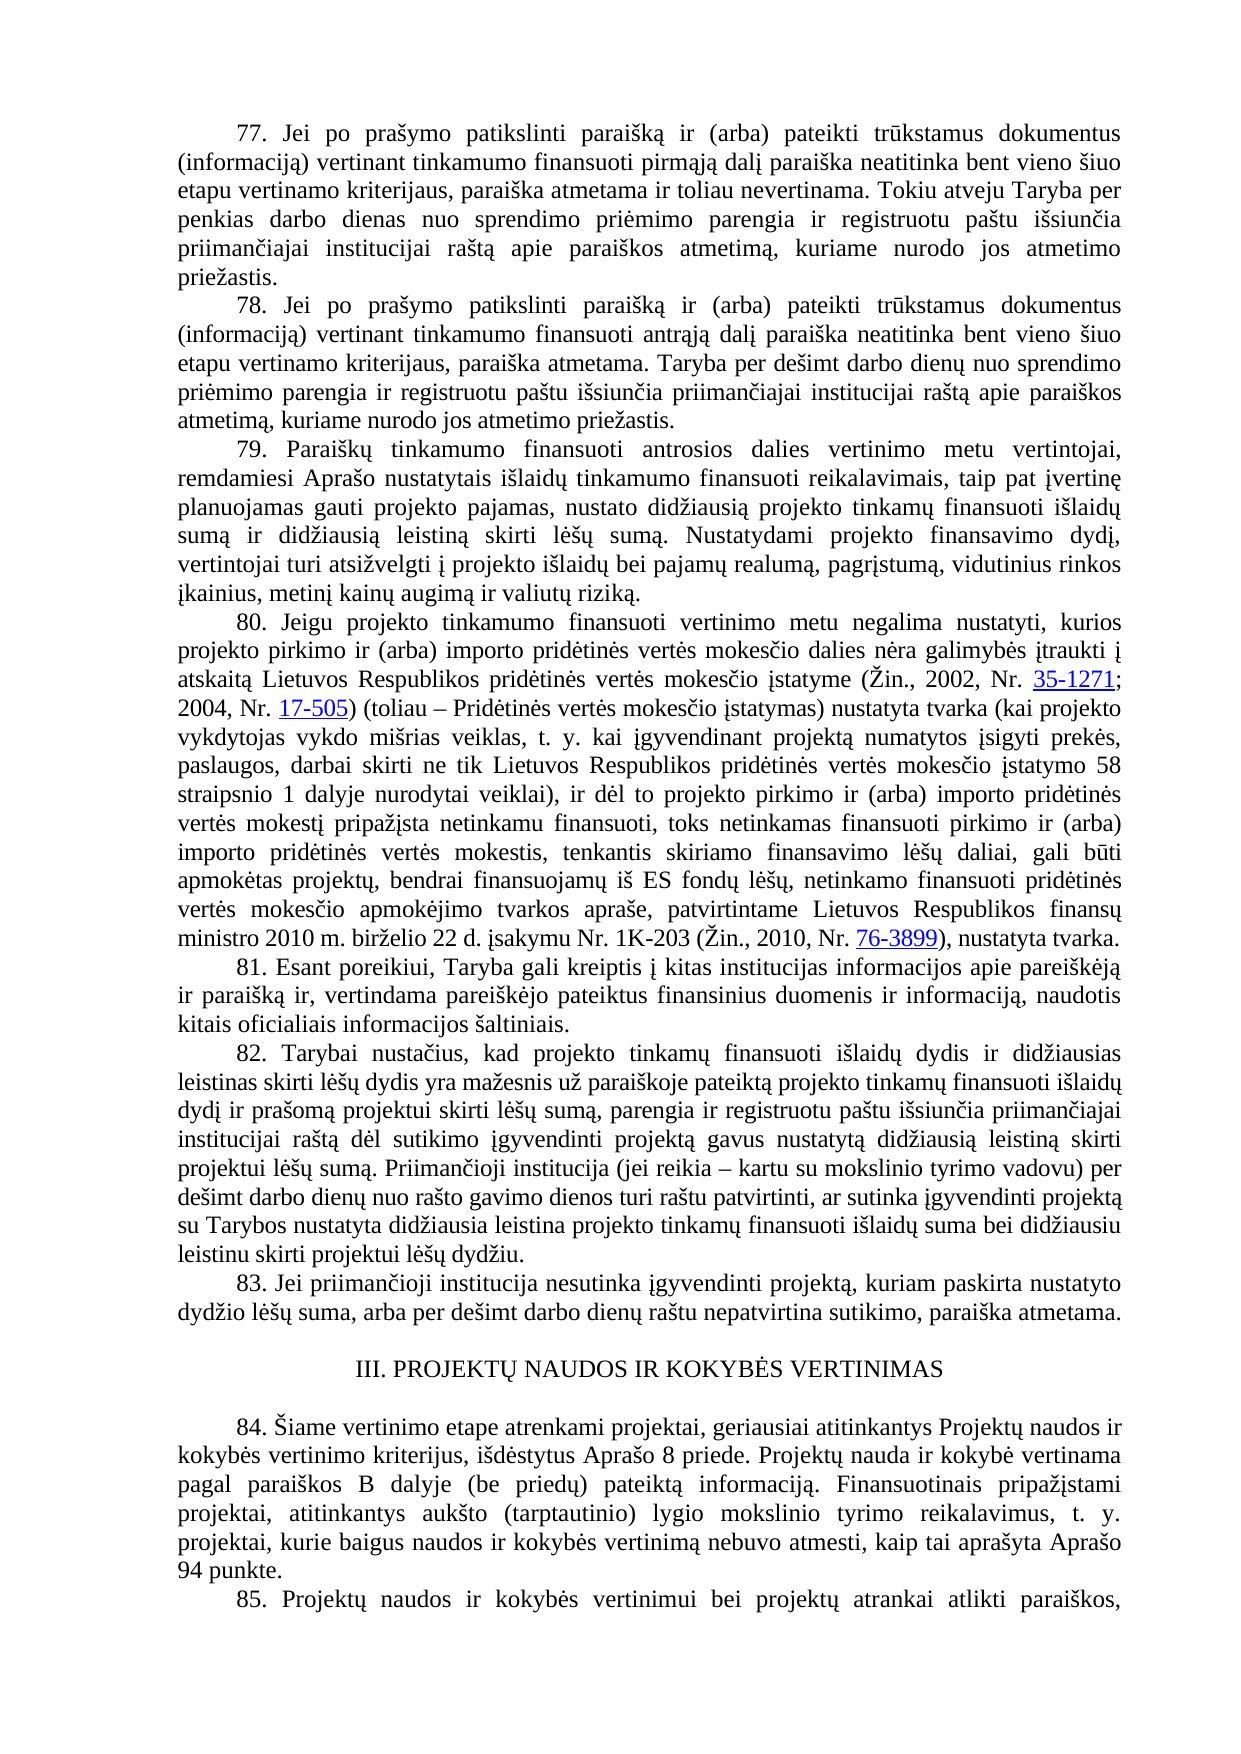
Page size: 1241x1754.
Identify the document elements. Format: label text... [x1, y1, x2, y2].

text 77. Jei po prašymo patikslinti paraišką ir (arba) pateikti trūkstamus dokumentus (informaciją) vertinant tinkamumo finansuoti pirmąją dalį paraiška neatitinka bent vieno šiuo etapu vertinamo kriterijaus, paraiška atmetama ir toliau nevertinama. Tokiu atveju Taryba per penkias darbo dienas nuo sprendimo priėmimo parengia ir registruotu paštu išsiunčia priimančiajai institucijai raštą apie paraiškos atmetimą, kuriame nurodo jos atmetimo priežastis. [177, 118, 1122, 291]
text 81. Esant poreikiui, Taryba gali kreiptis į kitas institucijas informacijos apie pareiškėją ir paraišką ir, vertindama pareiškėjo pateiktus finansinius duomenis ir informaciją, naudotis kitais oficialiais informacijos šaltiniais. [177, 952, 1122, 1038]
text 84. Šiame vertinimo etape atrenkami projektai, geriausiai atitinkantys Projektų naudos ir kokybės vertinimo kriterijus, išdėstytus Aprašo 8 priede. Projektų nauda ir kokybė vertinama pagal paraiškos B dalyje (be priedų) pateiktą informaciją. Finansuotinais pripažįstami projektai, atitinkantys aukšto (tarptautinio) lygio mokslinio tyrimo reikalavimus, t. y. projektai, kurie baigus naudos ir kokybės vertinimą nebuvo atmesti, kaip tai aprašyta Aprašo 94 punkte. [177, 1412, 1122, 1584]
text 79. Paraiškų tinkamumo finansuoti antrosios dalies vertinimo metu vertintojai, remdamiesi Aprašo nustatytais išlaidų tinkamumo finansuoti reikalavimais, taip pat įvertinę planuojamas gauti projekto pajamas, nustato didžiausią projekto tinkamų finansuoti išlaidų sumą ir didžiausią leistiną skirti lėšų sumą. Nustatydami projekto finansavimo dydį, vertintojai turi atsižvelgti į projekto išlaidų bei pajamų realumą, pagrįstumą, vidutinius rinkos įkainius, metinį kainų augimą ir valiutų riziką. [177, 434, 1122, 607]
text 78. Jei po prašymo patikslinti paraišką ir (arba) pateikti trūkstamus dokumentus (informaciją) vertinant tinkamumo finansuoti antrąją dalį paraiška neatitinka bent vieno šiuo etapu vertinamo kriterijaus, paraiška atmetama. Taryba per dešimt darbo dienų nuo sprendimo priėmimo parengia ir registruotu paštu išsiunčia priimančiajai institucijai raštą apie paraiškos atmetimą, kuriame nurodo jos atmetimo priežastis. [177, 291, 1122, 434]
text 80. Jeigu projekto tinkamumo finansuoti vertinimo metu negalima nustatyti, kurios projekto pirkimo ir (arba) importo pridėtinės vertės mokesčio dalies nėra galimybės įtraukti į atskaitą Lietuvos Respublikos pridėtinės vertės mokesčio įstatyme (Žin., 2002, Nr. 35-1271; 2004, Nr. 17-505) (toliau – Pridėtinės vertės mokesčio įstatymas) nustatyta tvarka (kai projekto vykdytojas vykdo mišrias veiklas, t. y. kai įgyvendinant projektą numatytos įsigyti prekės, paslaugos, darbai skirti ne tik Lietuvos Respublikos pridėtinės vertės mokesčio įstatymo 58 straipsnio 1 dalyje nurodytai veiklai), ir dėl to projekto pirkimo ir (arba) importo pridėtinės vertės mokestį pripažįsta netinkamu finansuoti, toks netinkamas finansuoti pirkimo ir (arba) importo pridėtinės vertės mokestis, tenkantis skiriamo finansavimo lėšų daliai, gali būti apmokėtas projektų, bendrai finansuojamų iš ES fondų lėšų, netinkamo finansuoti pridėtinės vertės mokesčio apmokėjimo tvarkos apraše, patvirtintame Lietuvos Respublikos finansų ministro 2010 m. birželio 22 d. įsakymu Nr. 1K-203 (Žin., 2010, Nr. 76-3899), nustatyta tvarka. [177, 607, 1122, 952]
text 82. Tarybai nustačius, kad projekto tinkamų finansuoti išlaidų dydis ir didžiausias leistinas skirti lėšų dydis yra mažesnis už paraiškoje pateiktą projekto tinkamų finansuoti išlaidų dydį ir prašomą projektui skirti lėšų sumą, parengia ir registruotu paštu išsiunčia priimančiajai institucijai raštą dėl sutikimo įgyvendinti projektą gavus nustatytą didžiausią leistiną skirti projektui lėšų sumą. Priimančioji institucija (jei reikia – kartu su mokslinio tyrimo vadovu) per dešimt darbo dienų nuo rašto gavimo dienos turi raštu patvirtinti, ar sutinka įgyvendinti projektą su Tarybos nustatyta didžiausia leistina projekto tinkamų finansuoti išlaidų suma bei didžiausiu leistinu skirti projektui lėšų dydžiu. [177, 1038, 1122, 1268]
text III. PROJEKTŲ NAUDOS IR KOKYBĖS VERTINIMAS [177, 1354, 1122, 1383]
text 83. Jei priimančioji institucija nesutinka įgyvendinti projektą, kuriam paskirta nustatyto dydžio lėšų suma, arba per dešimt darbo dienų raštu nepatvirtina sutikimo, paraiška atmetama. [177, 1268, 1122, 1326]
text 85. Projektų naudos ir kokybės vertinimui bei projektų atrankai atlikti paraiškos, [177, 1584, 1122, 1613]
